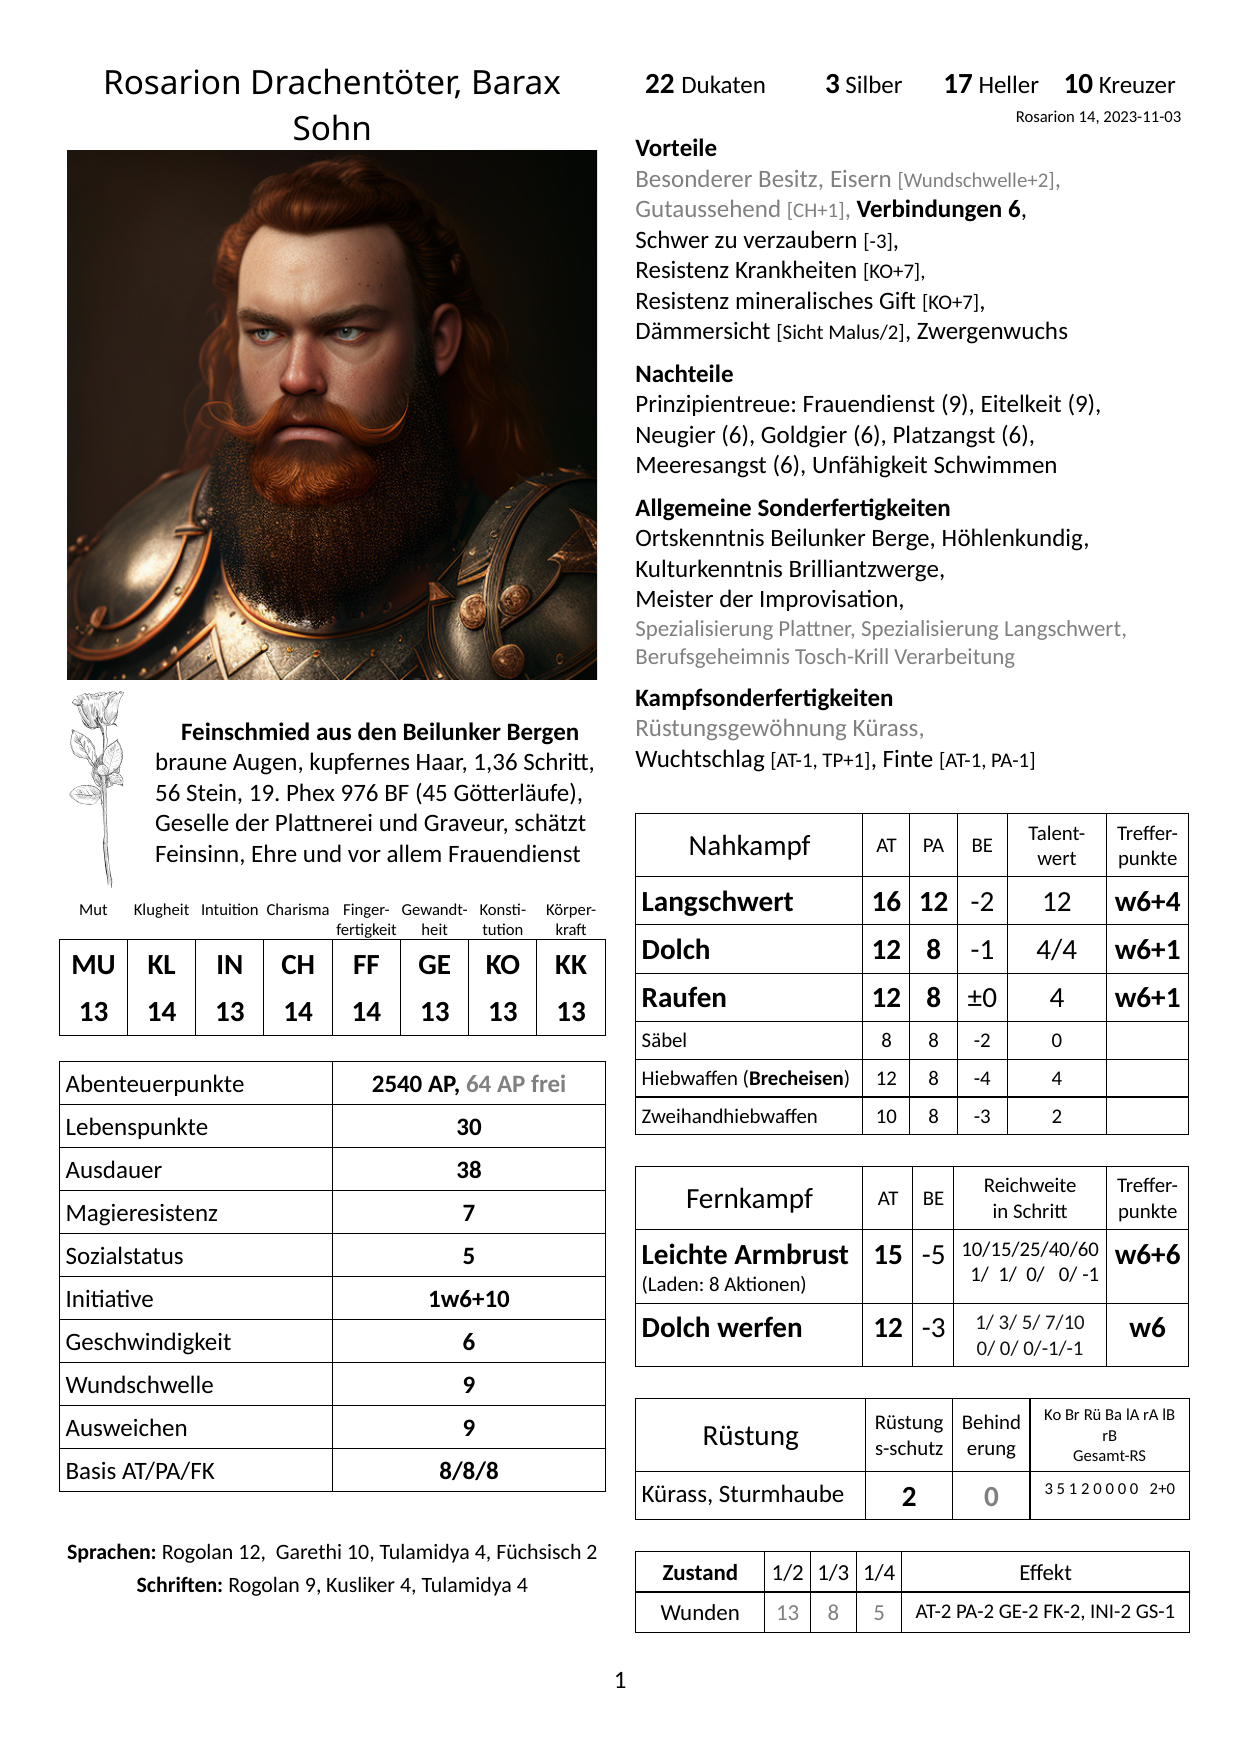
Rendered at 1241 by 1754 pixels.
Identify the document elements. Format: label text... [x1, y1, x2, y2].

table_header Intuition [196, 899, 264, 939]
table_cell w6 [1107, 1304, 1188, 1366]
table_cell 13 [401, 988, 468, 1034]
table_cell 9 [333, 1406, 605, 1448]
table_cell Ausweichen [60, 1406, 332, 1448]
table_cell w6+1 [1107, 974, 1188, 1021]
table_cell Ausdauer [60, 1148, 332, 1190]
table_cell 12 [910, 877, 957, 924]
table_cell 14 [264, 988, 332, 1034]
table_header 1/2 [765, 1552, 810, 1591]
table_cell KO [469, 940, 536, 987]
table_cell IN [196, 940, 263, 987]
table_header Abenteuerpunkte [60, 1062, 332, 1104]
table_cell Wundschwelle [60, 1363, 332, 1405]
table_header Talent- wert [1008, 814, 1106, 876]
table_header Klugheit [127, 899, 196, 939]
table_cell 14 [333, 988, 400, 1034]
table_cell 7 [333, 1191, 605, 1233]
table_cell 4/4 [1008, 925, 1106, 972]
table_cell 12 [863, 974, 909, 1021]
text Feinschmied aus den Beilunker Bergen [137, 716, 605, 746]
table_cell [1107, 1098, 1188, 1134]
table_header BE [913, 1167, 953, 1229]
table_cell Basis AT/PA/FK [60, 1449, 332, 1491]
table_cell -2 [958, 1022, 1007, 1058]
table_cell 3 5 1 2 0 0 0 0 2+0 [1031, 1472, 1189, 1519]
text Schriften: Rogolan 9, Kusliker 4, Tulamidya 4 [59, 1571, 605, 1597]
table_cell Lebenspunkte [60, 1105, 332, 1147]
table_header Reichweite in Schritt [954, 1167, 1106, 1229]
table_header Zustand [636, 1552, 764, 1591]
table_cell 13 [469, 988, 536, 1034]
table_header Treffer- punkte [1107, 814, 1188, 876]
table_header 2540 AP, 64 AP frei [333, 1062, 605, 1104]
table_cell Kürass, Sturmhaube [636, 1472, 865, 1519]
table_cell Langschwert [636, 877, 862, 924]
table_header Ko Br Rü Ba lA rA lB rB Gesamt-RS [1031, 1399, 1189, 1471]
table_cell 12 [863, 1304, 912, 1366]
table_cell 2 [1008, 1098, 1106, 1134]
table_header 22 Dukaten [635, 59, 772, 106]
table_cell 12 [1008, 877, 1106, 924]
table_header 10 Kreuzer [1045, 59, 1181, 106]
table_cell Dolch werfen [636, 1304, 862, 1366]
table_cell Geschwindigkeit [60, 1320, 332, 1362]
table_cell w6+4 [1107, 877, 1188, 924]
table_cell -5 [913, 1230, 953, 1303]
table_cell GE [401, 940, 468, 987]
table_cell MU [60, 940, 127, 987]
table_header Rüstungs-schutz [866, 1399, 952, 1471]
table_header 3 Silber [772, 59, 908, 106]
table_header Finger-fertigkeit [332, 899, 400, 939]
table_header Fernkampf [636, 1167, 862, 1229]
table_cell -3 [913, 1304, 953, 1366]
table_cell 38 [333, 1148, 605, 1190]
table_cell 4 [1008, 1060, 1106, 1096]
table_header Körper-kraft [537, 899, 605, 939]
table_cell 5 [333, 1234, 605, 1276]
table_cell 13 [765, 1593, 810, 1632]
table_cell 13 [196, 988, 263, 1034]
table_header Mut [59, 899, 127, 939]
table_cell Sozialstatus [60, 1234, 332, 1276]
table_header 1/3 [811, 1552, 856, 1591]
table_cell 15 [863, 1230, 912, 1303]
table_cell 1/ 3/ 5/ 7/10 0/ 0/ 0/-1/-1 [954, 1304, 1106, 1366]
table_cell Hiebwaffen (Brecheisen) [636, 1060, 862, 1096]
table_header AT [863, 814, 909, 876]
table_cell 13 [537, 988, 605, 1034]
subtitle Rosarion 14, 2023-11-03 [635, 106, 1181, 126]
table_cell w6+1 [1107, 925, 1188, 972]
subtitle Kampfsonderfertigkeiten Rüstungsgewöhnung Kürass, Wuchtschlag [AT-1, TP+1], Finte [AT-1, PA-1] [635, 682, 1181, 807]
table_cell Säbel [636, 1022, 862, 1058]
subtitle Nachteile Prinzipientreue: Frauendienst (9), Eitelkeit (9), Neugier (6), Goldgier (6), Platzangst (6), Meeresangst (6), Unfähigkeit Schwimmen [635, 358, 1181, 480]
table_cell CH [264, 940, 332, 987]
table_header BE [958, 814, 1007, 876]
table_header Rüstung [636, 1399, 865, 1471]
picture [59, 689, 137, 893]
table_header AT [863, 1167, 912, 1229]
table_cell ±0 [958, 974, 1007, 1021]
table_cell 30 [333, 1105, 605, 1147]
table_cell 0 [1008, 1022, 1106, 1058]
table_cell KK [537, 940, 605, 987]
table_cell 12 [863, 1060, 909, 1096]
table_cell -3 [958, 1098, 1007, 1134]
table_header Nahkampf [636, 814, 862, 876]
table_cell 8 [910, 1022, 957, 1058]
table_cell 12 [863, 925, 909, 972]
table_cell Magieresistenz [60, 1191, 332, 1233]
table_cell 8 [811, 1593, 856, 1632]
table_header Gewandt-heit [400, 899, 468, 939]
table_header Treffer- punkte [1107, 1167, 1188, 1229]
text braune Augen, kupfernes Haar, 1,36 Schritt, 56 Stein, 19. Phex 976 BF (45 Götterläufe), Geselle der Plattnerei und Graveur, schätzt Feinsinn, Ehre und vor allem Frauendienst [59, 746, 605, 899]
subtitle Allgemeine Sonderfertigkeiten Ortskenntnis Beilunker Berge, Höhlenkundig, Kulturkenntnis Brilliantzwerge, Meister der Improvisation, Spezialisierung Plattner, Spezialisierung Langschwert, Berufsgeheimnis Tosch-Krill Verarbeitung [635, 492, 1181, 670]
table_cell Zweihandhiebwaffen [636, 1098, 862, 1134]
table_cell 16 [863, 877, 909, 924]
table_cell 8 [910, 1060, 957, 1096]
table_header Behinderung [953, 1399, 1029, 1471]
table_cell AT-2 PA-2 GE-2 FK-2, INI-2 GS-1 [902, 1593, 1189, 1632]
table_header PA [910, 814, 957, 876]
table_cell Leichte Armbrust (Laden: 8 Aktionen) [636, 1230, 862, 1303]
table_cell -4 [958, 1060, 1007, 1096]
picture [67, 150, 598, 680]
table_cell [1107, 1022, 1188, 1058]
table_cell 14 [128, 988, 195, 1034]
table_cell w6+6 [1107, 1230, 1188, 1303]
table_cell -2 [958, 877, 1007, 924]
table_cell [1107, 1060, 1188, 1096]
table_cell 8 [910, 1098, 957, 1134]
table_cell 1w6+10 [333, 1277, 605, 1319]
table_cell 8 [863, 1022, 909, 1058]
table_cell 10 [863, 1098, 909, 1134]
text Rosarion Drachentöter, Barax Sohn [59, 59, 605, 150]
table_cell 6 [333, 1320, 605, 1362]
table_cell 8 [910, 925, 957, 972]
table_cell Initiative [60, 1277, 332, 1319]
table_cell 8 [910, 974, 957, 1021]
table_header Effekt [902, 1552, 1189, 1591]
table_cell Wunden [636, 1593, 764, 1632]
table_cell 8/8/8 [333, 1449, 605, 1491]
table_cell KL [128, 940, 195, 987]
table_cell 0 [953, 1472, 1029, 1519]
table_cell -1 [958, 925, 1007, 972]
table_cell Dolch [636, 925, 862, 972]
table_header Konsti-tution [469, 899, 537, 939]
table_cell 2 [866, 1472, 952, 1519]
table_cell 4 [1008, 974, 1106, 1021]
table_cell FF [333, 940, 400, 987]
table_cell 9 [333, 1363, 605, 1405]
table_header 17 Heller [908, 59, 1044, 106]
table_cell 10/15/25/40/60 1/ 1/ 0/ 0/ -1 [954, 1230, 1106, 1303]
table_cell Raufen [636, 974, 862, 1021]
table_header 1/4 [857, 1552, 901, 1591]
table_header Charisma [264, 899, 332, 939]
table_cell 5 [857, 1593, 901, 1632]
subtitle Vorteile Besonderer Besitz, Eisern [Wundschwelle+2], Gutaussehend [CH+1], Verbindungen 6, Schwer zu verzaubern [-3], Resistenz Krankheiten [KO+7], Resistenz mineralisches Gift [KO+7], Dämmersicht [Sicht Malus/2], Zwergenwuchs [635, 132, 1181, 346]
table_cell 13 [60, 988, 127, 1034]
subtitle Sprachen: Rogolan 12, Garethi 10, Tulamidya 4, Füchsisch 2 [59, 1538, 605, 1565]
